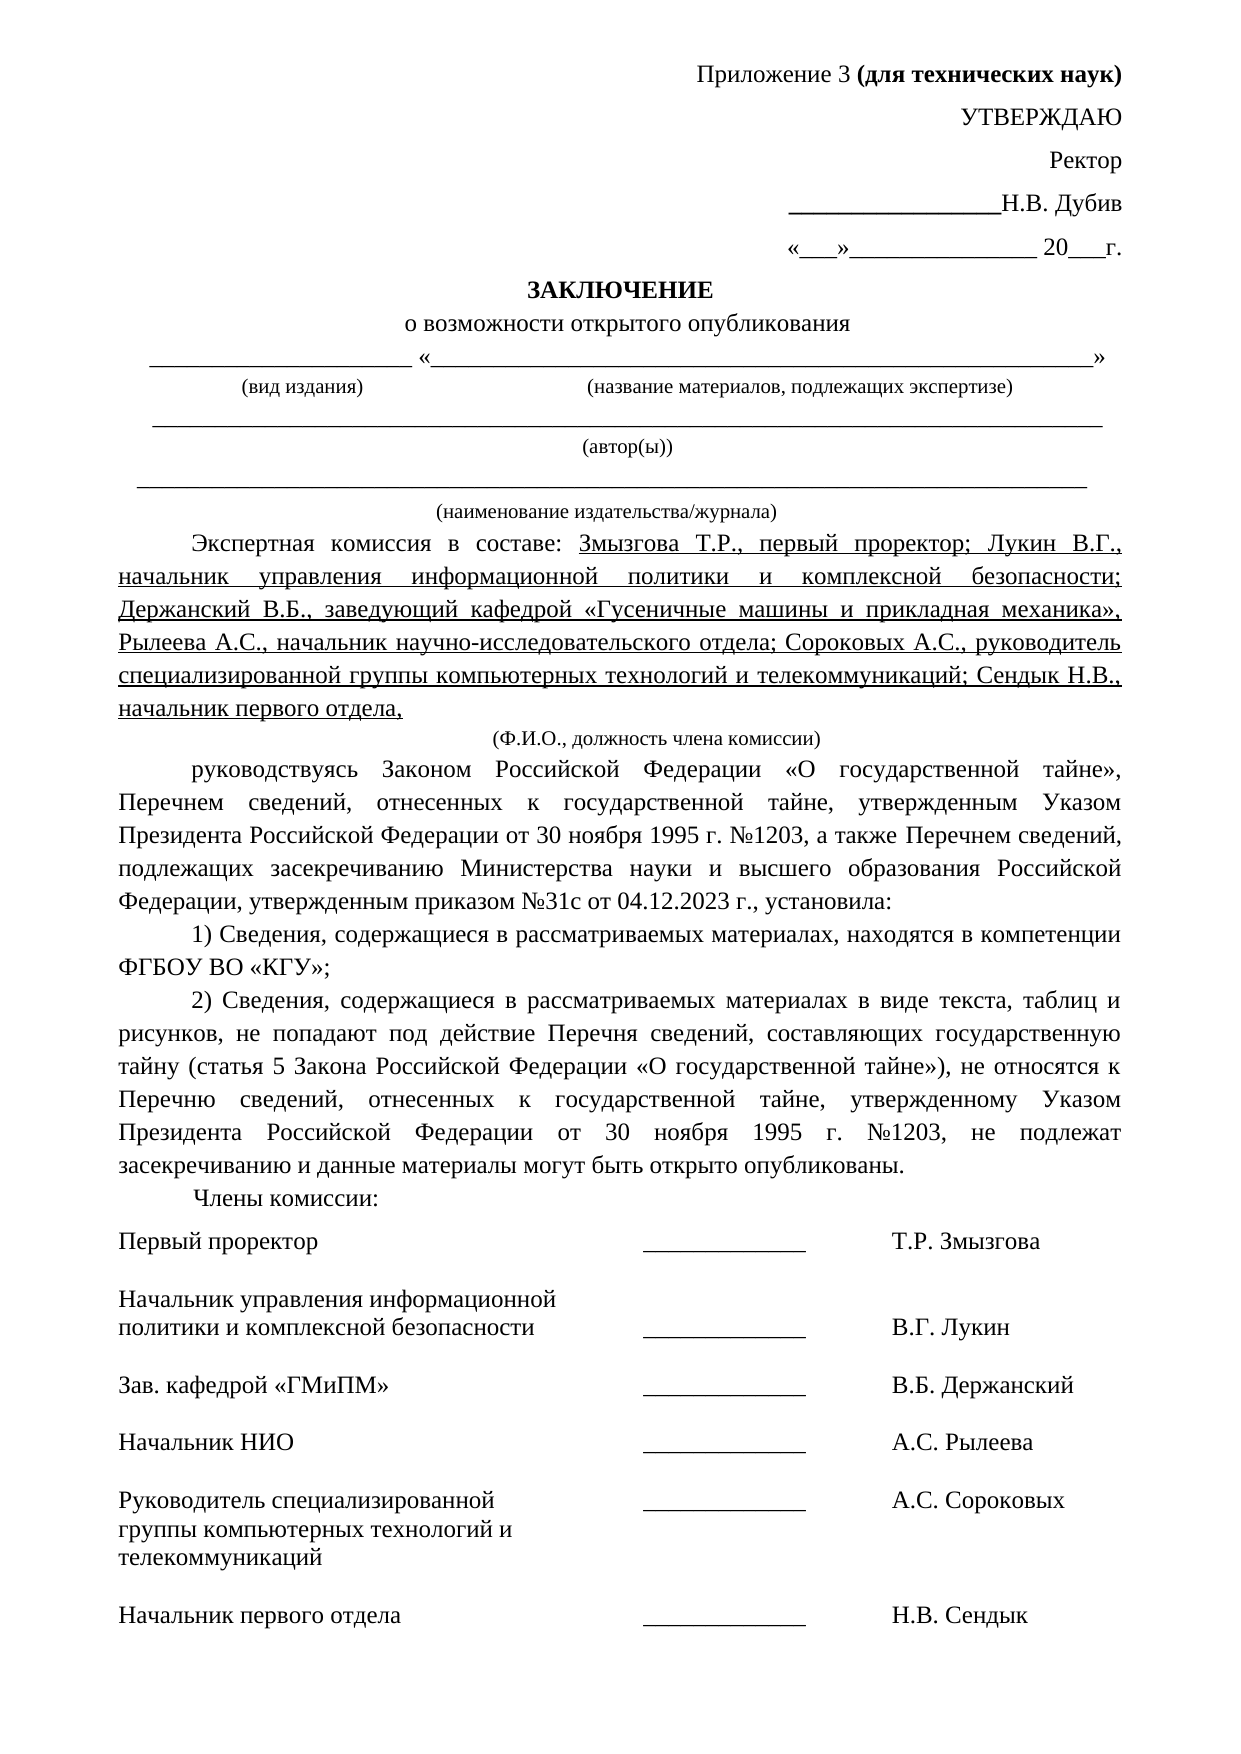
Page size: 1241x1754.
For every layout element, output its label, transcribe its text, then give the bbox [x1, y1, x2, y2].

text Рылеева А.С., начальник научно-исследовательского отдела; Сороковых А.С., руководитель [118, 621, 1122, 652]
text ЗАКЛЮЧЕНИЕ [118, 275, 1122, 303]
table_cell _____________ [643, 1341, 892, 1399]
table_cell _____________ [643, 1399, 892, 1485]
text ____________________________________________________________________________ [118, 462, 1122, 491]
table_header Т.Р. Змызгова [892, 1226, 1123, 1284]
text Экспертная комиссия в составе: Змызгова Т.Р., первый проректор; Лукин В.Г., начальник управления информационной политики и комплексной безопасности; [118, 528, 1122, 586]
text (наименование издательства/журнала) [118, 495, 1122, 524]
text (вид издания) (название материалов, подлежащих экспертизе) [118, 374, 1122, 398]
table_cell Начальник НИО [118, 1399, 643, 1485]
text 1) Сведения, содержащиеся в рассматриваемых материалах, находятся в компетенции ФГБОУ ВО «КГУ»; [118, 919, 1122, 981]
text специализированной группы компьютерных технологий и телекоммуникаций; Сендык Н.В., [118, 653, 1122, 685]
table_cell Н.В. Сендык [892, 1571, 1123, 1629]
table_header _____________ [643, 1226, 892, 1284]
text (Ф.И.О., должность члена комиссии) [118, 726, 1122, 750]
text руководствуясь Законом Российской Федерации «О государственной тайне», Перечнем сведений, отнесенных к государственной тайне, утвержденным Указом Президента Российской Федерации от 30 ноября 1995 г. №1203, а также Перечнем сведений, подлежащих засекречиванию Министерства науки и высшего образования Российской Федерации, утвержденным приказом №31с от 04.12.2023 г., установила: [118, 754, 1122, 914]
text (автор(ы)) [118, 434, 1122, 458]
table_cell _____________ [643, 1571, 892, 1629]
table_cell _____________ [643, 1284, 892, 1341]
table_cell А.С. Рылеева [892, 1399, 1123, 1485]
table_cell _____________ [643, 1485, 892, 1571]
table_header Первый проректор [118, 1226, 643, 1284]
text УТВЕРЖДАЮ [118, 102, 1122, 131]
text Приложение 3 (для технических наук) [118, 59, 1122, 88]
table_cell Начальник управления информационной политики и комплексной безопасности [118, 1284, 643, 1341]
table_cell Руководитель специализированной группы компьютерных технологий и телекоммуникаций [118, 1485, 643, 1571]
text начальник первого отдела, [118, 687, 1122, 722]
text «___»_______________ 20___г. [118, 232, 1122, 260]
table_cell В.Б. Держанский [892, 1341, 1123, 1399]
text Ректор [118, 145, 1122, 174]
text Держанский В.Б., заведующий кафедрой «Гусеничные машины и прикладная механика», [118, 587, 1122, 619]
text _________________Н.В. Дубив [118, 188, 1122, 217]
text ____________________________________________________________________________ [118, 401, 1122, 430]
table_cell А.С. Сороковых [892, 1485, 1123, 1571]
table_cell Начальник первого отдела [118, 1571, 643, 1629]
text Члены комиссии: [120, 1183, 1122, 1212]
table_cell Зав. кафедрой «ГМиПМ» [118, 1341, 643, 1399]
text о возможности открытого опубликования [118, 308, 1122, 336]
text _____________________ «_____________________________________________________» [118, 341, 1122, 369]
table_cell В.Г. Лукин [892, 1284, 1123, 1341]
text 2) Сведения, содержащиеся в рассматриваемых материалах в виде текста, таблиц и рисунков, не попадают под действие Перечня сведений, составляющих государственную тайну (статья 5 Закона Российской Федерации «О государственной тайне»), не относятся к Перечню сведений, отнесенных к государственной тайне, утвержденному Указом Президента Российской Федерации от 30 ноября 1995 г. №1203, не подлежат засекречиванию и данные материалы могут быть открыто опубликованы. [118, 985, 1122, 1179]
